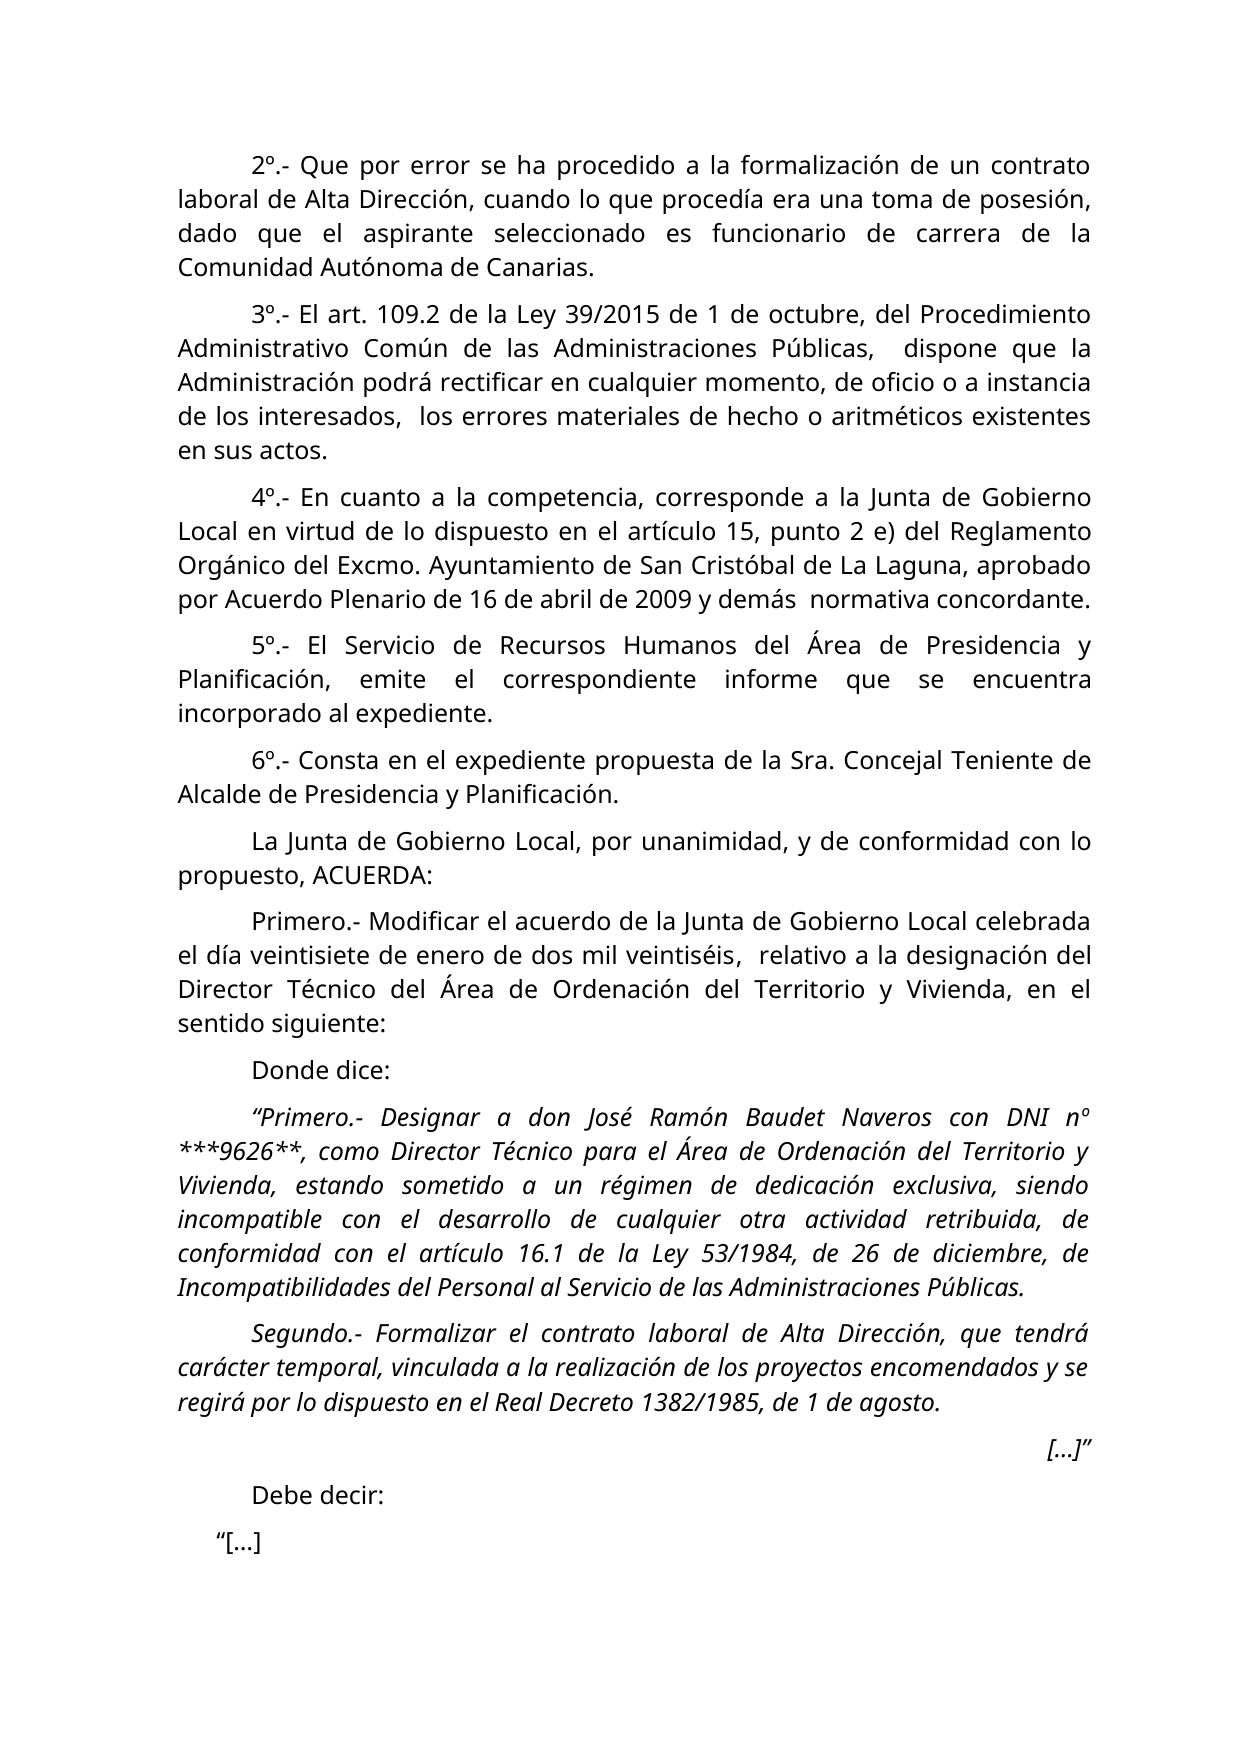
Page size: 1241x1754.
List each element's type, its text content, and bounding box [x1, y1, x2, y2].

text “[…] [177, 1524, 1093, 1558]
text Debe decir: [177, 1477, 1093, 1511]
text Segundo.- Formalizar el contrato laboral de Alta Dirección, que tendrá carácter temporal, vinculada a la realización de los proyectos encomendados y se regirá por lo dispuesto en el Real Decreto 1382/1985, de 1 de agosto. [177, 1316, 1093, 1418]
text 3º.- El art. 109.2 de la Ley 39/2015 de 1 de octubre, del Procedimiento Administrativo Común de las Administraciones Públicas, dispone que la Administración podrá rectificar en cualquier momento, de oficio o a instancia de los interesados, los errores materiales de hecho o aritméticos existentes en sus actos. [177, 296, 1093, 467]
text La Junta de Gobierno Local, por unanimidad, y de conformidad con lo propuesto, ACUERDA: [177, 823, 1093, 891]
text Donde dice: [177, 1053, 1093, 1087]
text Primero.- Modificar el acuerdo de la Junta de Gobierno Local celebrada el día veintisiete de enero de dos mil veintiséis, relativo a la designación del Director Técnico del Área de Ordenación del Territorio y Vivienda, en el sentido siguiente: [177, 904, 1093, 1040]
text 5º.- El Servicio de Recursos Humanos del Área de Presidencia y Planificación, emite el correspondiente informe que se encuentra incorporado al expediente. [177, 628, 1093, 730]
text 6º.- Consta en el expediente propuesta de la Sra. Concejal Teniente de Alcalde de Presidencia y Planificación. [177, 743, 1093, 811]
text “Primero.- Designar a don José Ramón Baudet Naveros con DNI nº ***9626**, como Director Técnico para el Área de Ordenación del Territorio y Vivienda, estando sometido a un régimen de dedicación exclusiva, siendo incompatible con el desarrollo de cualquier otra actividad retribuida, de conformidad con el artículo 16.1 de la Ley 53/1984, de 26 de diciembre, de Incompatibilidades del Personal al Servicio de las Administraciones Públicas. [177, 1099, 1093, 1303]
text 2º.- Que por error se ha procedido a la formalización de un contrato laboral de Alta Dirección, cuando lo que procedía era una toma de posesión, dado que el aspirante seleccionado es funcionario de carrera de la Comunidad Autónoma de Canarias. [177, 148, 1093, 284]
text 4º.- En cuanto a la competencia, corresponde a la Junta de Gobierno Local en virtud de lo dispuesto en el artículo 15, punto 2 e) del Reglamento Orgánico del Excmo. Ayuntamiento de San Cristóbal de La Laguna, aprobado por Acuerdo Plenario de 16 de abril de 2009 y demás normativa concordante. [177, 479, 1093, 615]
text […]” [177, 1431, 1093, 1465]
